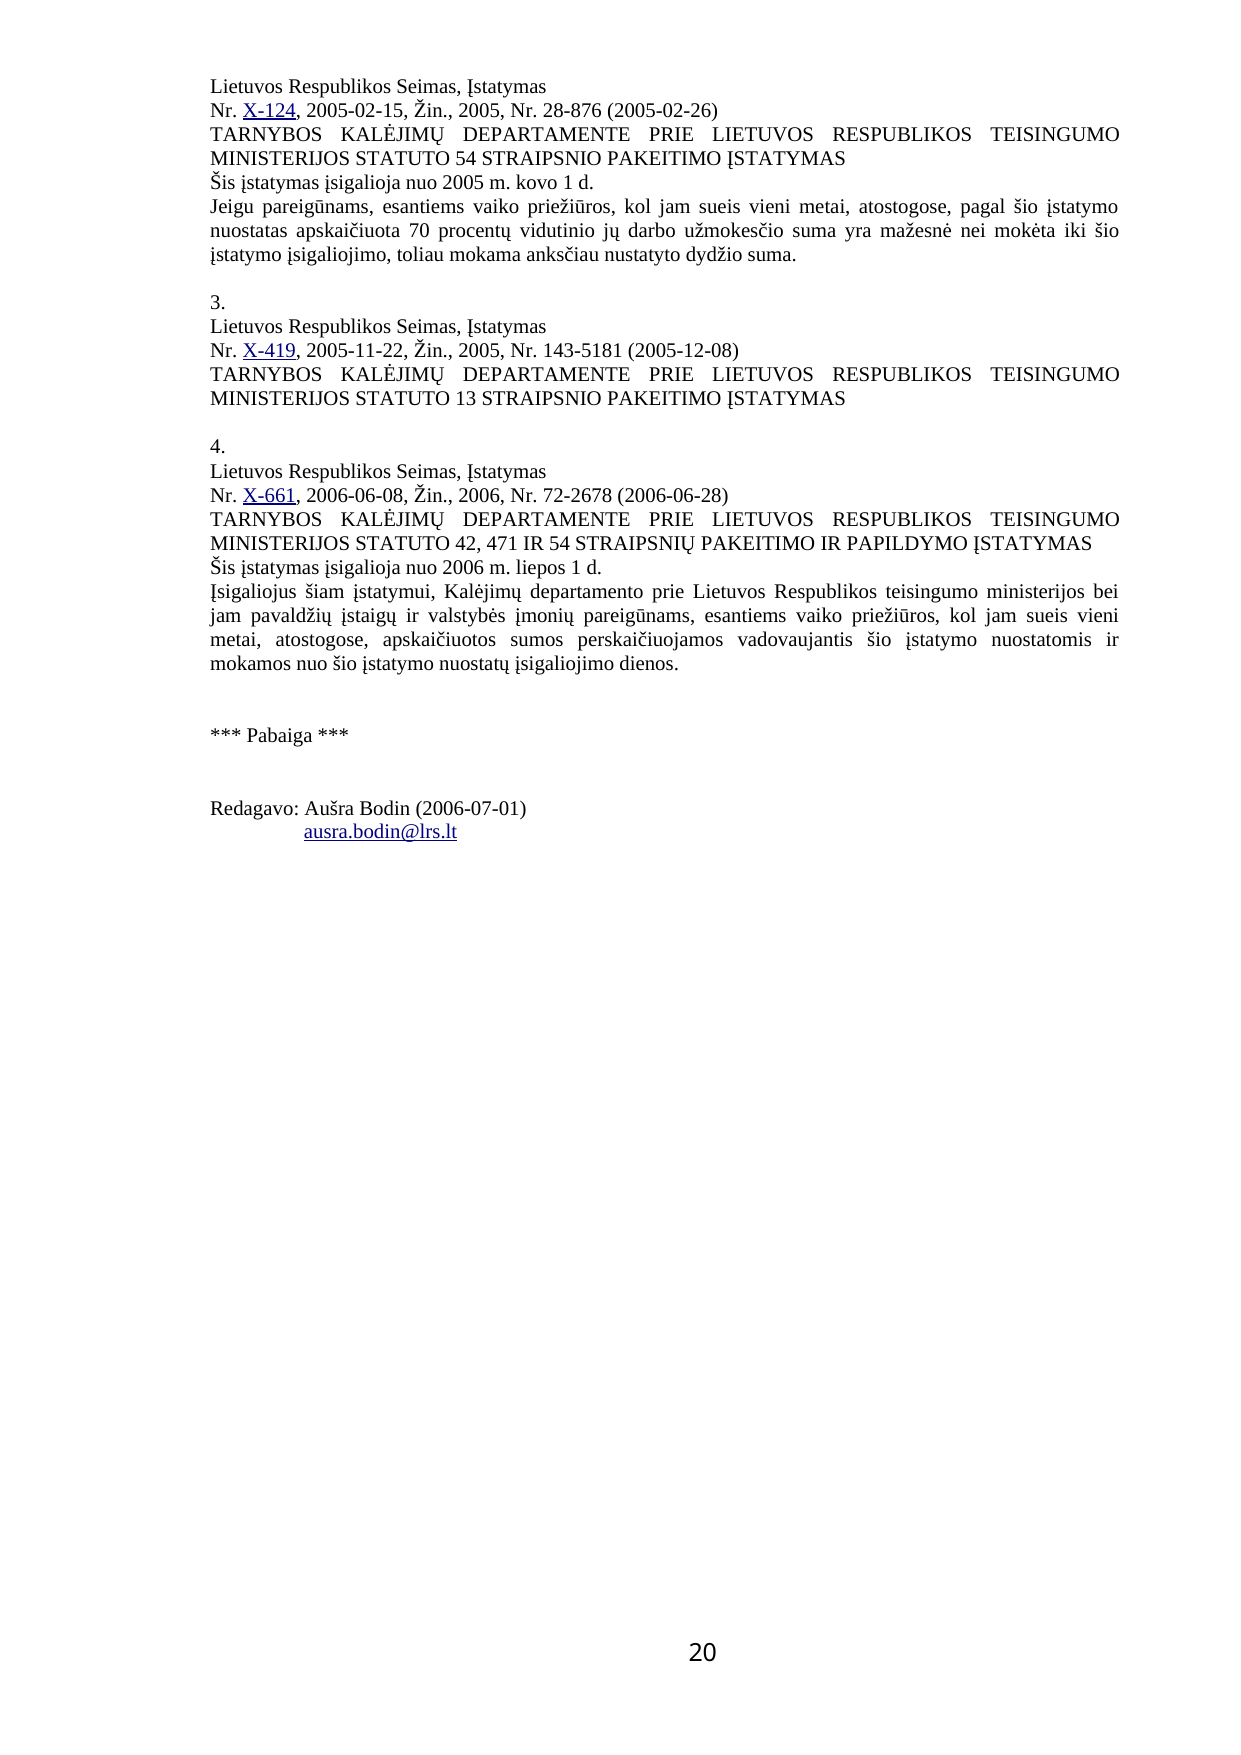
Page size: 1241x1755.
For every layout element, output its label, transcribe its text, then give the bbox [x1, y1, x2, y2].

text Redagavo: Aušra Bodin (2006-07-01) [210, 795, 1120, 819]
text 3. [210, 290, 1120, 314]
text *** Pabaiga *** [210, 723, 1120, 747]
text TARNYBOS KALĖJIMŲ DEPARTAMENTE PRIE LIETUVOS RESPUBLIKOS TEISINGUMO MINISTERIJOS STATUTO 42, 471 IR 54 STRAIPSNIŲ PAKEITIMO IR PAPILDYMO ĮSTATYMAS [210, 507, 1120, 555]
text Jeigu pareigūnams, esantiems vaiko priežiūros, kol jam sueis vieni metai, atostogose, pagal šio įstatymo nuostatas apskaičiuota 70 procentų vidutinio jų darbo užmokesčio suma yra mažesnė nei mokėta iki šio įstatymo įsigaliojimo, toliau mokama anksčiau nustatyto dydžio suma. [210, 194, 1120, 266]
text Nr. X-419, 2005-11-22, Žin., 2005, Nr. 143-5181 (2005-12-08) [210, 338, 1120, 362]
text TARNYBOS KALĖJIMŲ DEPARTAMENTE PRIE LIETUVOS RESPUBLIKOS TEISINGUMO MINISTERIJOS STATUTO 13 STRAIPSNIO PAKEITIMO ĮSTATYMAS [210, 362, 1120, 410]
text Įsigaliojus šiam įstatymui, Kalėjimų departamento prie Lietuvos Respublikos teisingumo ministerijos bei jam pavaldžių įstaigų ir valstybės įmonių pareigūnams, esantiems vaiko priežiūros, kol jam sueis vieni metai, atostogose, apskaičiuotos sumos perskaičiuojamos vadovaujantis šio įstatymo nuostatomis ir mokamos nuo šio įstatymo nuostatų įsigaliojimo dienos. [210, 579, 1120, 675]
text Nr. X-661, 2006-06-08, Žin., 2006, Nr. 72-2678 (2006-06-28) [210, 483, 1120, 507]
text Lietuvos Respublikos Seimas, Įstatymas [210, 73, 1120, 98]
text Lietuvos Respublikos Seimas, Įstatymas [210, 458, 1120, 483]
text 4. [210, 434, 1120, 458]
text ausra.bodin@lrs.lt [210, 819, 1120, 843]
text TARNYBOS KALĖJIMŲ DEPARTAMENTE PRIE LIETUVOS RESPUBLIKOS TEISINGUMO MINISTERIJOS STATUTO 54 STRAIPSNIO PAKEITIMO ĮSTATYMAS [210, 122, 1120, 170]
text Šis įstatymas įsigalioja nuo 2005 m. kovo 1 d. [210, 170, 1120, 194]
text Lietuvos Respublikos Seimas, Įstatymas [210, 314, 1120, 338]
text Šis įstatymas įsigalioja nuo 2006 m. liepos 1 d. [210, 555, 1120, 579]
text Nr. X-124, 2005-02-15, Žin., 2005, Nr. 28-876 (2005-02-26) [210, 98, 1120, 122]
